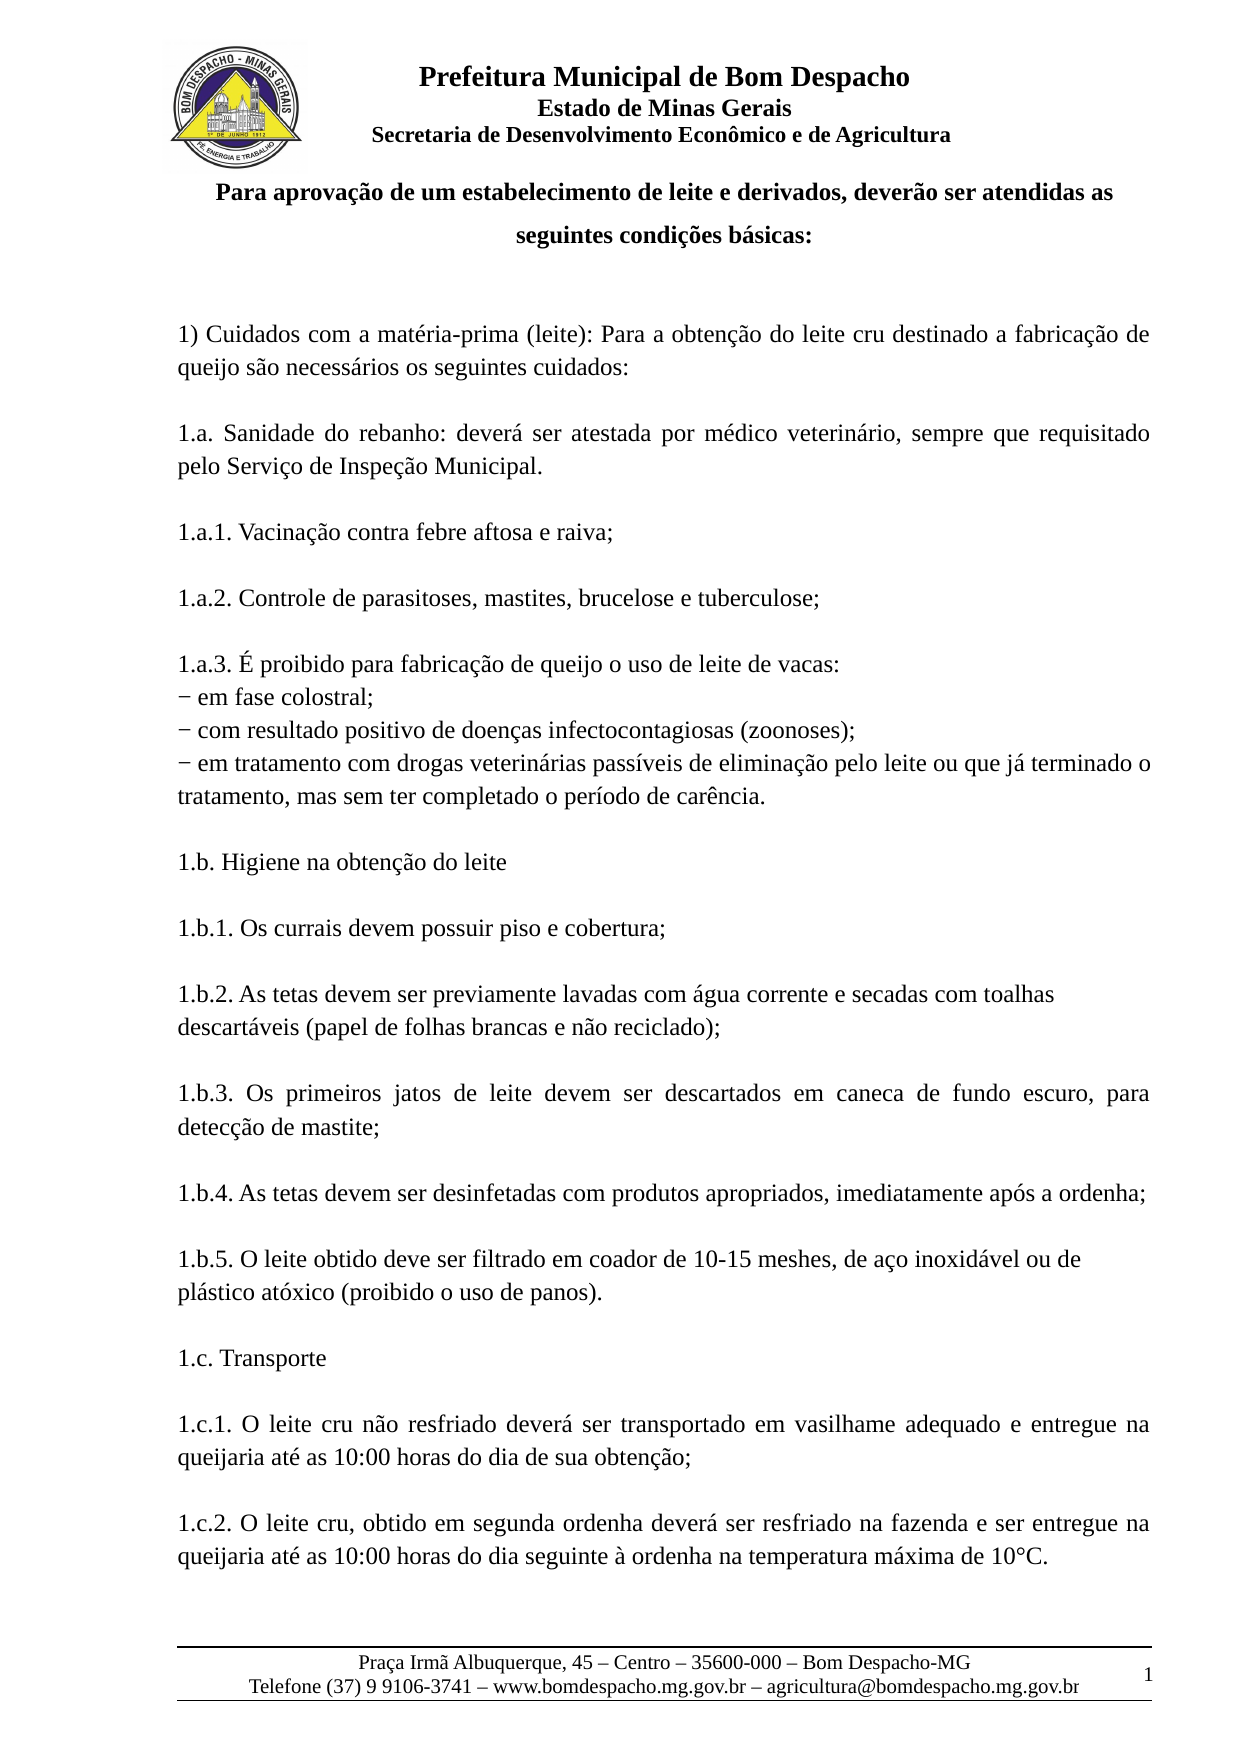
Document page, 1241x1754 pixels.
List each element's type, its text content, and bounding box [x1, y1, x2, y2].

text 1.c. Transporte [177, 1343, 1152, 1371]
text 1.b.5. O leite obtido deve ser filtrado em coador de 10-15 meshes, de aço inoxidável ou de [177, 1244, 1152, 1272]
text 1.b.3. Os primeiros jatos de leite devem ser descartados em caneca de fundo escuro, para detecção de mastite; [177, 1078, 1152, 1140]
text − em fase colostral; [177, 682, 1152, 711]
text 1.b. Higiene na obtenção do leite [177, 847, 1152, 876]
picture [162, 39, 308, 174]
text 1.b.1. Os currais devem possuir piso e cobertura; [177, 913, 1152, 942]
text 1.c.2. O leite cru, obtido em segunda ordenha deverá ser resfriado na fazenda e ser entregue na queijaria até as 10:00 horas do dia seguinte à ordenha na temperatura máxima de 10°C. [177, 1508, 1152, 1569]
text 1.a. Sanidade do rebanho: deverá ser atestada por médico veterinário, sempre que requisitado pelo Serviço de Inspeção Municipal. [177, 418, 1152, 480]
text 1.c.1. O leite cru não resfriado deverá ser transportado em vasilhame adequado e entregue na queijaria até as 10:00 horas do dia de sua obtenção; [177, 1409, 1152, 1471]
text − em tratamento com drogas veterinárias passíveis de eliminação pelo leite ou que já terminado o tratamento, mas sem ter completado o período de carência. [177, 748, 1152, 810]
text 1.a.1. Vacinação contra febre aftosa e raiva; [177, 517, 1152, 546]
text descartáveis (papel de folhas brancas e não reciclado); [177, 1012, 1152, 1041]
text 1.a.3. É proibido para fabricação de queijo o uso de leite de vacas: [177, 649, 1152, 678]
text 1.a.2. Controle de parasitoses, mastites, brucelose e tuberculose; [177, 583, 1152, 612]
text 1) Cuidados com a matéria-prima (leite): Para a obtenção do leite cru destinado a fabricação de queijo são necessários os seguintes cuidados: [177, 319, 1152, 381]
text Para aprovação de um estabelecimento de leite e derivados, deverão ser atendidas as seguintes condições básicas: [177, 177, 1152, 249]
text 1.b.4. As tetas devem ser desinfetadas com produtos apropriados, imediatamente após a ordenha; [177, 1178, 1152, 1206]
text 1.b.2. As tetas devem ser previamente lavadas com água corrente e secadas com toalhas [177, 979, 1152, 1008]
text plástico atóxico (proibido o uso de panos). [177, 1277, 1152, 1305]
text − com resultado positivo de doenças infectocontagiosas (zoonoses); [177, 715, 1152, 744]
